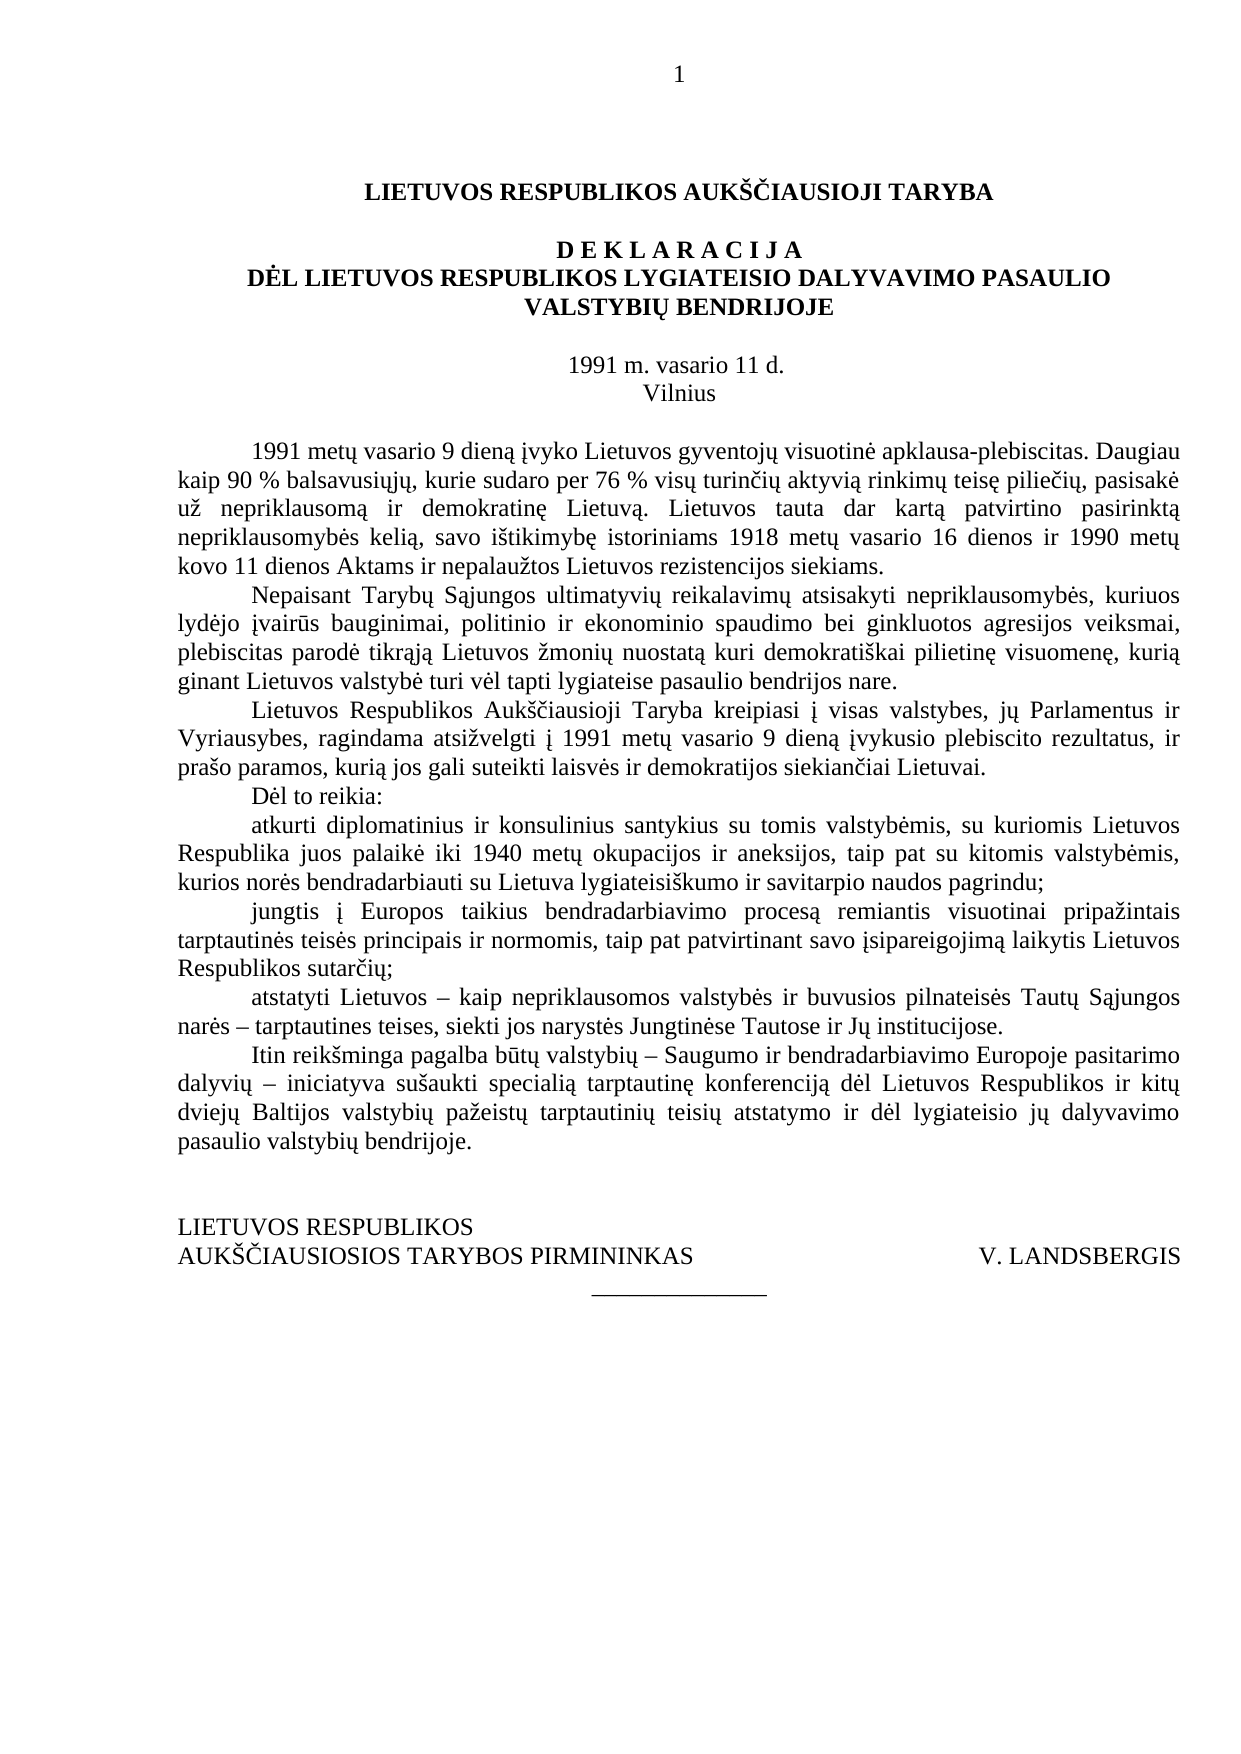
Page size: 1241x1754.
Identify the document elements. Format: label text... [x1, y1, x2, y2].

text ______________ [177, 1270, 1181, 1298]
text Vilnius [177, 378, 1181, 407]
text Dėl to reikia: [177, 781, 1181, 810]
text LIETUVOS RESPUBLIKOS AUKŠČIAUSIOJI TARYBA [177, 177, 1181, 206]
text AUKŠČIAUSIOSIOS TARYBOS PIRMININKAS V. LANDSBERGIS [177, 1241, 1181, 1270]
text LIETUVOS RESPUBLIKOS [177, 1212, 1181, 1241]
text D E K L A R A C I J A [177, 235, 1181, 263]
text jungtis į Europos taikius bendradarbiavimo procesą remiantis visuotinai pripažintais tarptautinės teisės principais ir normomis, taip pat patvirtinant savo įsipareigojimą laikytis Lietuvos Respublikos sutarčių; [177, 896, 1181, 982]
text Nepaisant Tarybų Sąjungos ultimatyvių reikalavimų atsisakyti nepriklausomybės, kuriuos lydėjo įvairūs bauginimai, politinio ir ekonominio spaudimo bei ginkluotos agresijos veiksmai, plebiscitas parodė tikrąją Lietuvos žmonių nuostatą kuri demokratiškai pilietinę visuomenę, kurią ginant Lietuvos valstybė turi vėl tapti lygiateise pasaulio bendrijos nare. [177, 580, 1181, 695]
text 1991 metų vasario 9 dieną įvyko Lietuvos gyventojų visuotinė apklausa-plebiscitas. Daugiau kaip 90 % balsavusiųjų, kurie sudaro per 76 % visų turinčių aktyvią rinkimų teisę piliečių, pasisakė už nepriklausomą ir demokratinę Lietuvą. Lietuvos tauta dar kartą patvirtino pasirinktą nepriklausomybės kelią, savo ištikimybę istoriniams 1918 metų vasario 16 dienos ir 1990 metų kovo 11 dienos Aktams ir nepalaužtos Lietuvos rezistencijos siekiams. [177, 436, 1181, 580]
text atstatyti Lietuvos – kaip nepriklausomos valstybės ir buvusios pilnateisės Tautų Sąjungos narės – tarptautines teises, siekti jos narystės Jungtinėse Tautose ir Jų institucijose. [177, 982, 1181, 1040]
text Itin reikšminga pagalba būtų valstybių – Saugumo ir bendradarbiavimo Europoje pasitarimo dalyvių – iniciatyva sušaukti specialią tarptautinę konferenciją dėl Lietuvos Respublikos ir kitų dviejų Baltijos valstybių pažeistų tarptautinių teisių atstatymo ir dėl lygiateisio jų dalyvavimo pasaulio valstybių bendrijoje. [177, 1040, 1181, 1155]
text DĖL LIETUVOS RESPUBLIKOS LYGIATEISIO DALYVAVIMO PASAULIO VALSTYBIŲ BENDRIJOJE [177, 263, 1181, 321]
text Lietuvos Respublikos Aukščiausioji Taryba kreipiasi į visas valstybes, jų Parlamentus ir Vyriausybes, ragindama atsižvelgti į 1991 metų vasario 9 dieną įvykusio plebiscito rezultatus, ir prašo paramos, kurią jos gali suteikti laisvės ir demokratijos siekiančiai Lietuvai. [177, 695, 1181, 781]
text 1991 m. vasario 11 d. [177, 350, 1181, 378]
text atkurti diplomatinius ir konsulinius santykius su tomis valstybėmis, su kuriomis Lietuvos Respublika juos palaikė iki 1940 metų okupacijos ir aneksijos, taip pat su kitomis valstybėmis, kurios norės bendradarbiauti su Lietuva lygiateisiškumo ir savitarpio naudos pagrindu; [177, 810, 1181, 896]
